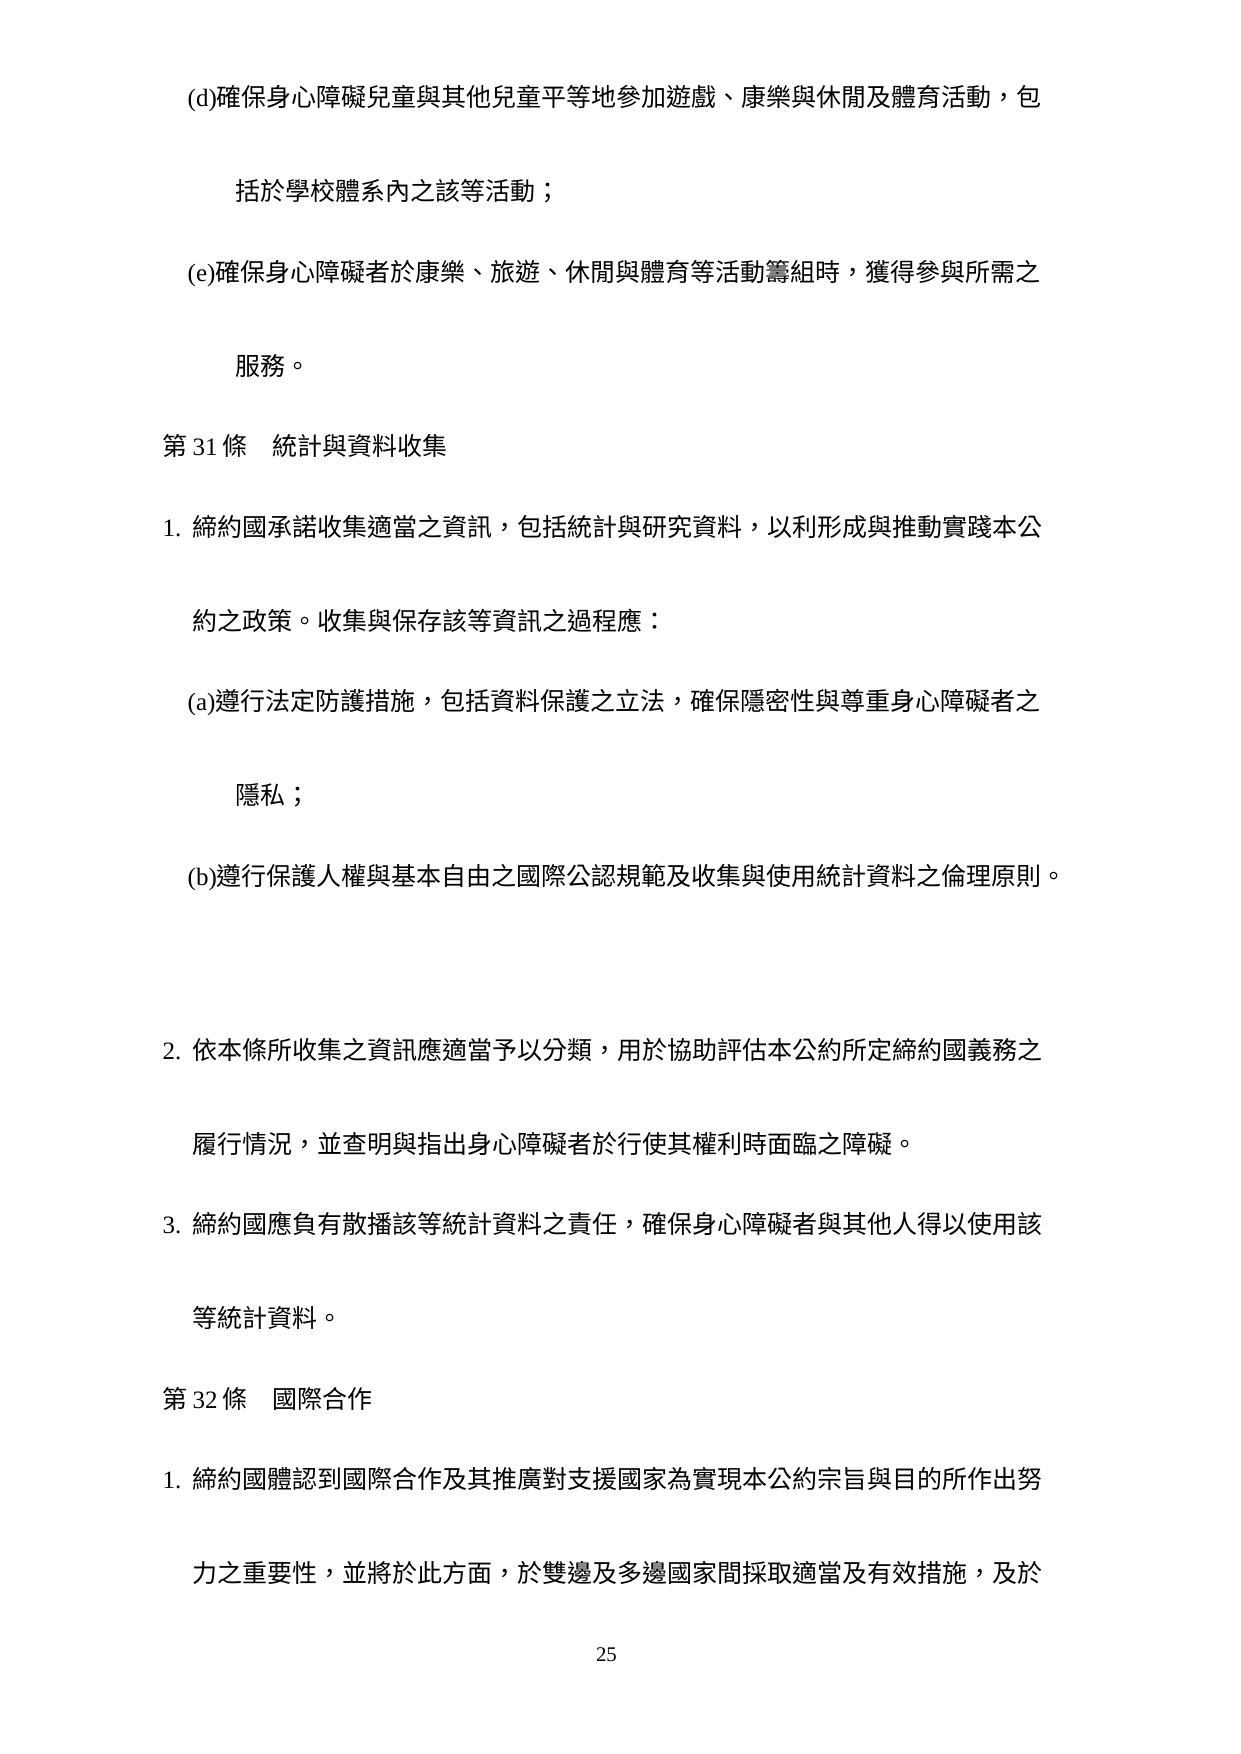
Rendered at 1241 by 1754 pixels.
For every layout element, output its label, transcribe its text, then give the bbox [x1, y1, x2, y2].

list 締約國體認到國際合作及其推廣對支援國家為實現本公約宗旨與目的所作出努力之重要性，並將於此方面，於雙邊及多邊國家間採取適當及有效措施，及於 [162, 1436, 1050, 1592]
list 締約國承諾收集適當之資訊，包括統計與研究資料，以利形成與推動實踐本公約之政策。收集與保存該等資訊之過程應： [162, 484, 1050, 640]
text (d)確保身心障礙兒童與其他兒童平等地參加遊戲、康樂與休閒及體育活動，包括於學校體系內之該等活動； [187, 54, 1050, 211]
list 締約國應負有散播該等統計資料之責任，確保身心障礙者與其他人得以使用該等統計資料。 [162, 1181, 1050, 1337]
text (e)確保身心障礙者於康樂、旅遊、休閒與體育等活動籌組時，獲得參與所需之服務。 [187, 229, 1050, 385]
text 第32條 國際合作 [162, 1356, 1050, 1418]
text 第31條 統計與資料收集 [162, 403, 1050, 466]
text (b)遵行保護人權與基本自由之國際公認規範及收集與使用統計資料之倫理原則。 [187, 832, 1050, 989]
text (a)遵行法定防護措施，包括資料保護之立法，確保隱密性與尊重身心障礙者之隱私； [187, 658, 1050, 814]
list 依本條所收集之資訊應適當予以分類，用於協助評估本公約所定締約國義務之履行情況，並查明與指出身心障礙者於行使其權利時面臨之障礙。 [162, 1007, 1050, 1163]
